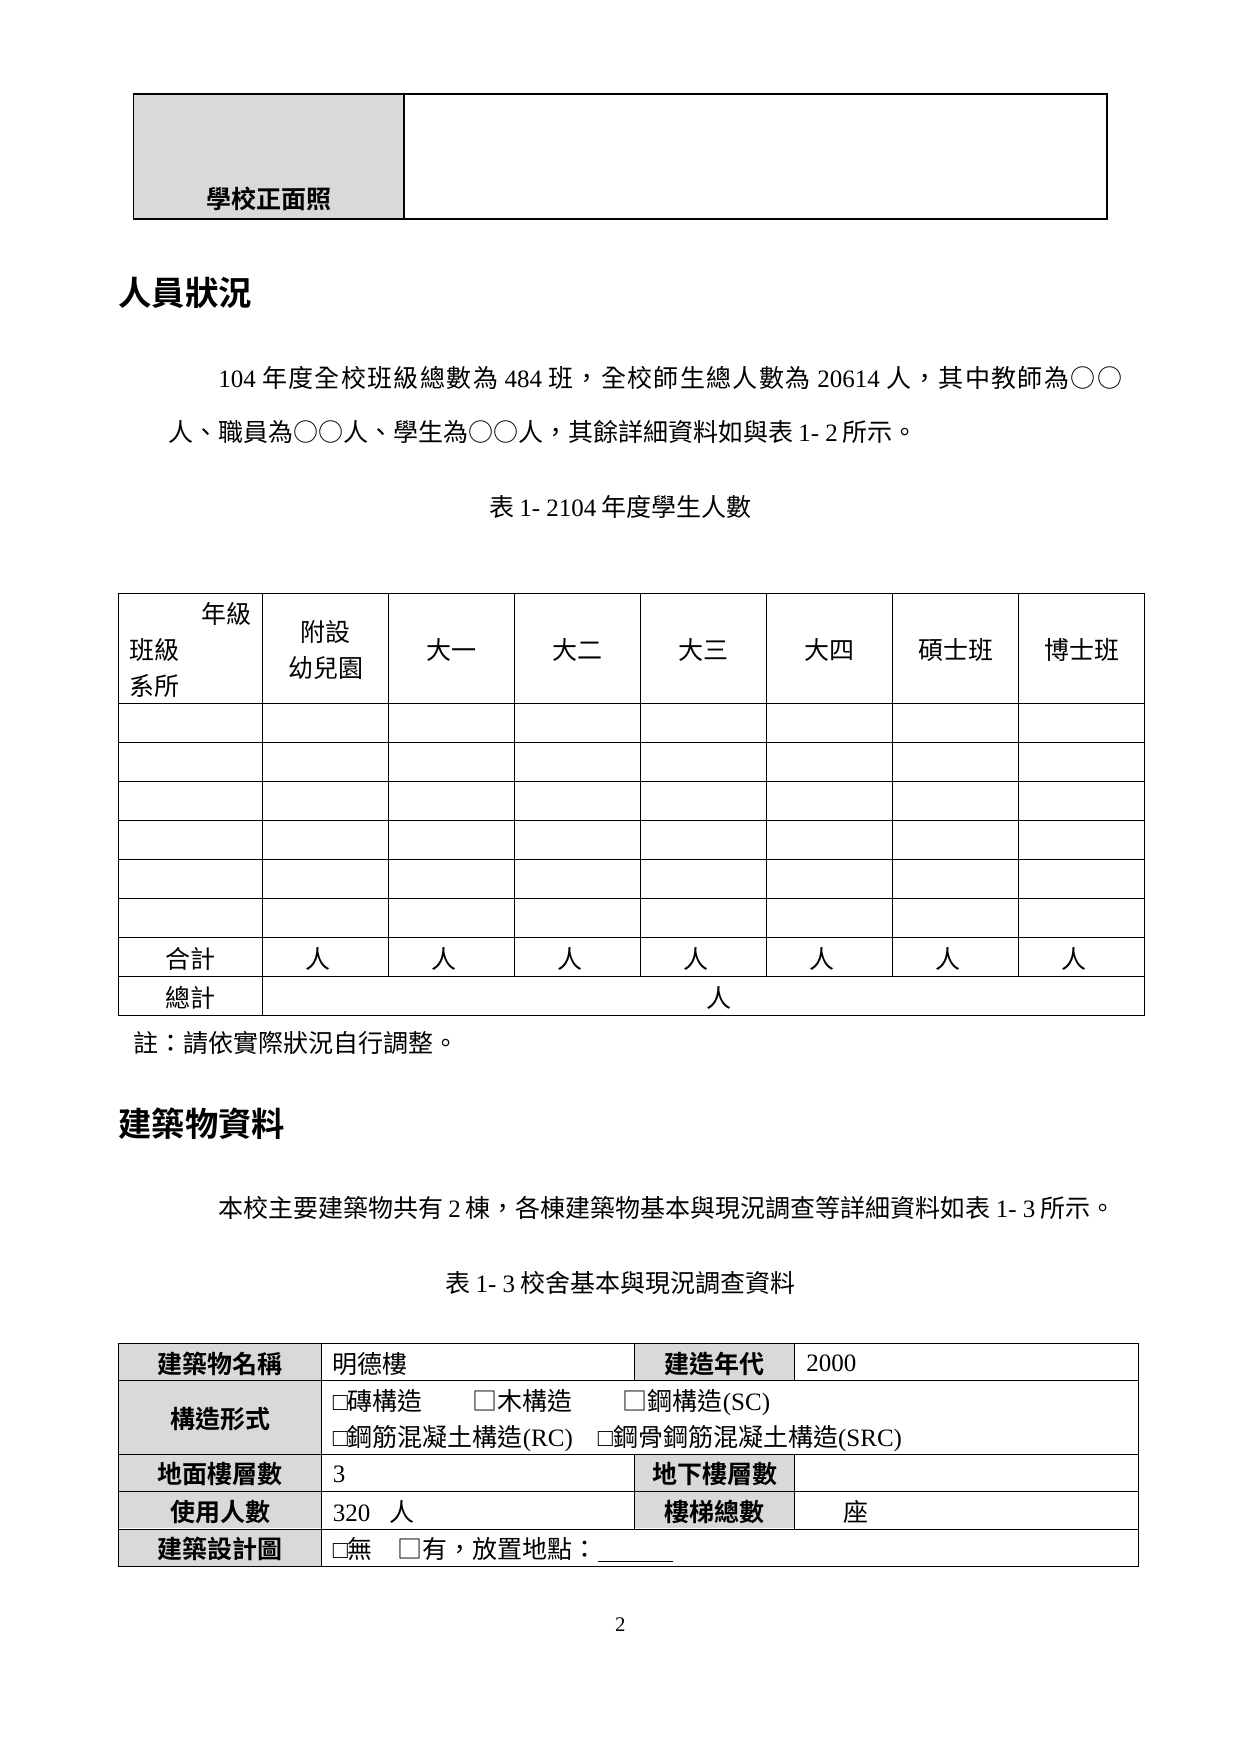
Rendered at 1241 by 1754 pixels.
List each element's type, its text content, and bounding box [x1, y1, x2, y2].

table_header 年級 班級 系所 [119, 594, 262, 703]
table_cell 總計 [119, 977, 262, 1015]
table_cell 地面樓層數 [119, 1455, 321, 1491]
table_header 建造年代 [635, 1344, 794, 1380]
table_cell [263, 899, 388, 937]
table_cell [119, 704, 262, 742]
table_cell 構造形式 [119, 1381, 321, 1454]
table_cell [389, 899, 514, 937]
table_cell 建築設計圖 [119, 1530, 321, 1566]
table_cell [515, 743, 640, 781]
table_cell [641, 782, 766, 820]
table_cell [119, 860, 262, 898]
table_cell [515, 782, 640, 820]
table_cell 人 [263, 938, 388, 976]
table_cell [767, 821, 892, 859]
table_cell 樓梯總數 [635, 1492, 794, 1528]
table_header 2000 [795, 1344, 1138, 1380]
table_cell 地下樓層數 [635, 1455, 794, 1491]
table_cell 人 [515, 938, 640, 976]
text 表1- 2104年度學生人數 [118, 488, 1122, 524]
text 本校主要建築物共有2棟，各棟建築物基本與現況調查等詳細資料如表1- 3所示。 [168, 1189, 1122, 1225]
table_cell 320 人 [322, 1492, 634, 1528]
table_cell [263, 704, 388, 742]
table_cell [263, 821, 388, 859]
subtitle 建築物資料 [118, 1098, 1122, 1146]
table_cell 3 [322, 1455, 634, 1491]
table_header 明德樓 [322, 1344, 634, 1380]
table_cell 人 [641, 938, 766, 976]
table_cell [893, 821, 1018, 859]
table_cell [641, 860, 766, 898]
table_header 博士班 [1019, 594, 1144, 703]
table_cell [405, 95, 1106, 218]
table_cell [119, 782, 262, 820]
table_cell [767, 782, 892, 820]
table_cell [119, 821, 262, 859]
table_cell 使用人數 [119, 1492, 321, 1528]
table_cell □無 □有，放置地點： [322, 1530, 1138, 1566]
table_cell [767, 860, 892, 898]
table_cell [515, 704, 640, 742]
table_cell [893, 743, 1018, 781]
table_cell 座 [795, 1492, 1138, 1528]
table_cell [1019, 860, 1144, 898]
table_cell [767, 743, 892, 781]
table_cell [515, 860, 640, 898]
table_cell [389, 782, 514, 820]
table_cell [1019, 899, 1144, 937]
table_cell [263, 782, 388, 820]
text 註：請依實際狀況自行調整。 [133, 1024, 1122, 1060]
table_header 大一 [389, 594, 514, 703]
table_cell [641, 821, 766, 859]
table_header 大四 [767, 594, 892, 703]
table_cell 學校正面照 [134, 95, 403, 218]
table_cell [893, 899, 1018, 937]
table_cell 人 [767, 938, 892, 976]
table_cell [389, 704, 514, 742]
table_cell [767, 899, 892, 937]
table_cell □磚構造 □木構造 □鋼構造(SC) □鋼筋混凝土構造(RC) □鋼骨鋼筋混凝土構造(SRC) [322, 1381, 1138, 1454]
table_cell [263, 743, 388, 781]
table_cell [515, 821, 640, 859]
table_header 大三 [641, 594, 766, 703]
table_cell [795, 1455, 1138, 1491]
table_cell [1019, 743, 1144, 781]
table_cell [389, 821, 514, 859]
table_cell 人 [893, 938, 1018, 976]
table_cell [389, 860, 514, 898]
table_cell [1019, 782, 1144, 820]
table_cell [641, 743, 766, 781]
table_header 大二 [515, 594, 640, 703]
table_cell [1019, 821, 1144, 859]
text 表1- 3校舍基本與現況調查資料 [118, 1264, 1122, 1300]
table_cell [641, 899, 766, 937]
table_header 附設 幼兒園 [263, 594, 388, 703]
table_cell [263, 860, 388, 898]
table_cell [893, 860, 1018, 898]
subtitle 人員狀況 [118, 267, 1122, 315]
table_cell [119, 899, 262, 937]
table_cell 人 [389, 938, 514, 976]
table_cell [515, 899, 640, 937]
table_cell [1019, 704, 1144, 742]
table_cell [767, 704, 892, 742]
table_cell [641, 704, 766, 742]
table_cell [119, 743, 262, 781]
table_cell [893, 782, 1018, 820]
table_cell 人 [1019, 938, 1144, 976]
table_cell 合計 [119, 938, 262, 976]
table_cell [893, 704, 1018, 742]
text 104年度全校班級總數為484班，全校師生總人數為20614人，其中教師為○○人、職員為○○人、學生為○○人，其餘詳細資料如與表1- 2所示。 [168, 358, 1122, 449]
table_cell 人 [263, 977, 1144, 1015]
table_header 建築物名稱 [119, 1344, 321, 1380]
table_header 碩士班 [893, 594, 1018, 703]
table_cell [389, 743, 514, 781]
